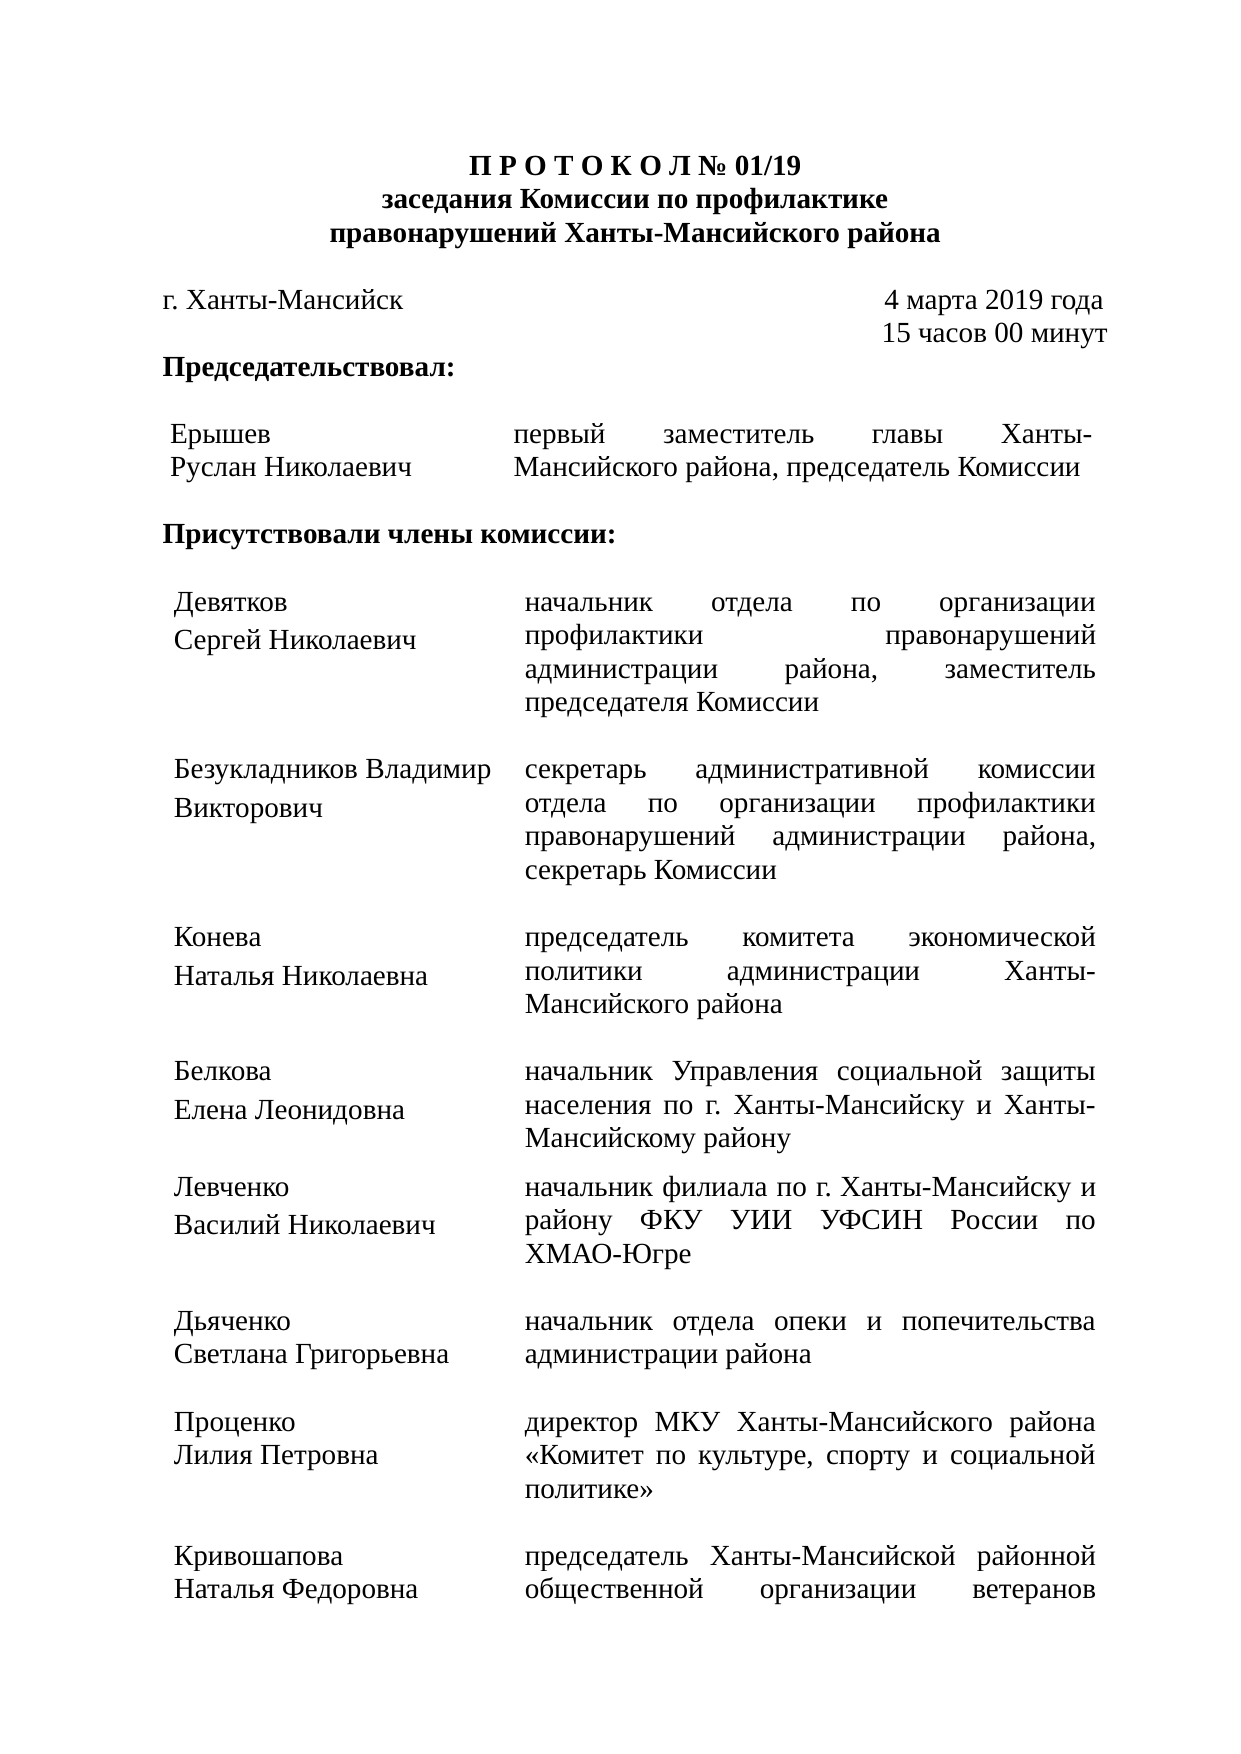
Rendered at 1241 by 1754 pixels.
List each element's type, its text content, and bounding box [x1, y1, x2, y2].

text правонарушений Ханты-Мансийского района [162, 215, 1107, 248]
text г. Ханты-Мансийск 4 марта 2019 года [162, 282, 1107, 315]
text заседания Комиссии по профилактике [162, 181, 1107, 215]
table_cell начальник Управления социальной защиты населения по г. Ханты-Мансийску и Ханты-Мансийскому району [513, 1053, 1107, 1169]
table_cell начальник филиала по г. Ханты-Мансийску и району ФКУ УИИ УФСИН России по ХМАО-Югре [513, 1169, 1107, 1303]
table_cell Конева Наталья Николаевна [163, 919, 513, 1053]
table_cell секретарь административной комиссии отдела по организации профилактики правонарушений администрации района, секретарь Комиссии [513, 751, 1107, 919]
text Председательствовал: [162, 349, 1107, 382]
table_cell Дьяченко Светлана Григорьевна [163, 1303, 513, 1404]
table_header Девятков Сергей Николаевич [163, 584, 513, 751]
table_cell Левченко Василий Николаевич [163, 1169, 513, 1303]
table_cell Кривошапова Наталья Федоровна [163, 1538, 513, 1605]
table_cell Белкова Елена Леонидовна [163, 1053, 513, 1169]
table_cell начальник отдела опеки и попечительства администрации района [513, 1303, 1107, 1404]
table_cell Проценко Лилия Петровна [163, 1404, 513, 1538]
table_cell директор МКУ Ханты-Мансийского района «Комитет по культуре, спорту и социальной политике» [513, 1404, 1107, 1538]
table_header начальник отдела по организации профилактики правонарушений администрации района, заместитель председателя Комиссии [513, 584, 1107, 751]
table_header Ерышев Руслан Николаевич [163, 416, 513, 517]
text 15 часов 00 минут [162, 315, 1107, 349]
table_cell Безукладников Владимир Викторович [163, 751, 513, 919]
table_cell председатель комитета экономической политики администрации Ханты-Мансийского района [513, 919, 1107, 1053]
table_cell председатель Ханты-Мансийской районной общественной организации ветеранов [513, 1538, 1107, 1605]
text П Р О Т О К О Л № 01/19 [162, 148, 1107, 181]
text Присутствовали члены комиссии: [162, 517, 1107, 550]
table_header первый заместитель главы Ханты-Мансийского района, председатель Комиссии [513, 416, 1104, 517]
